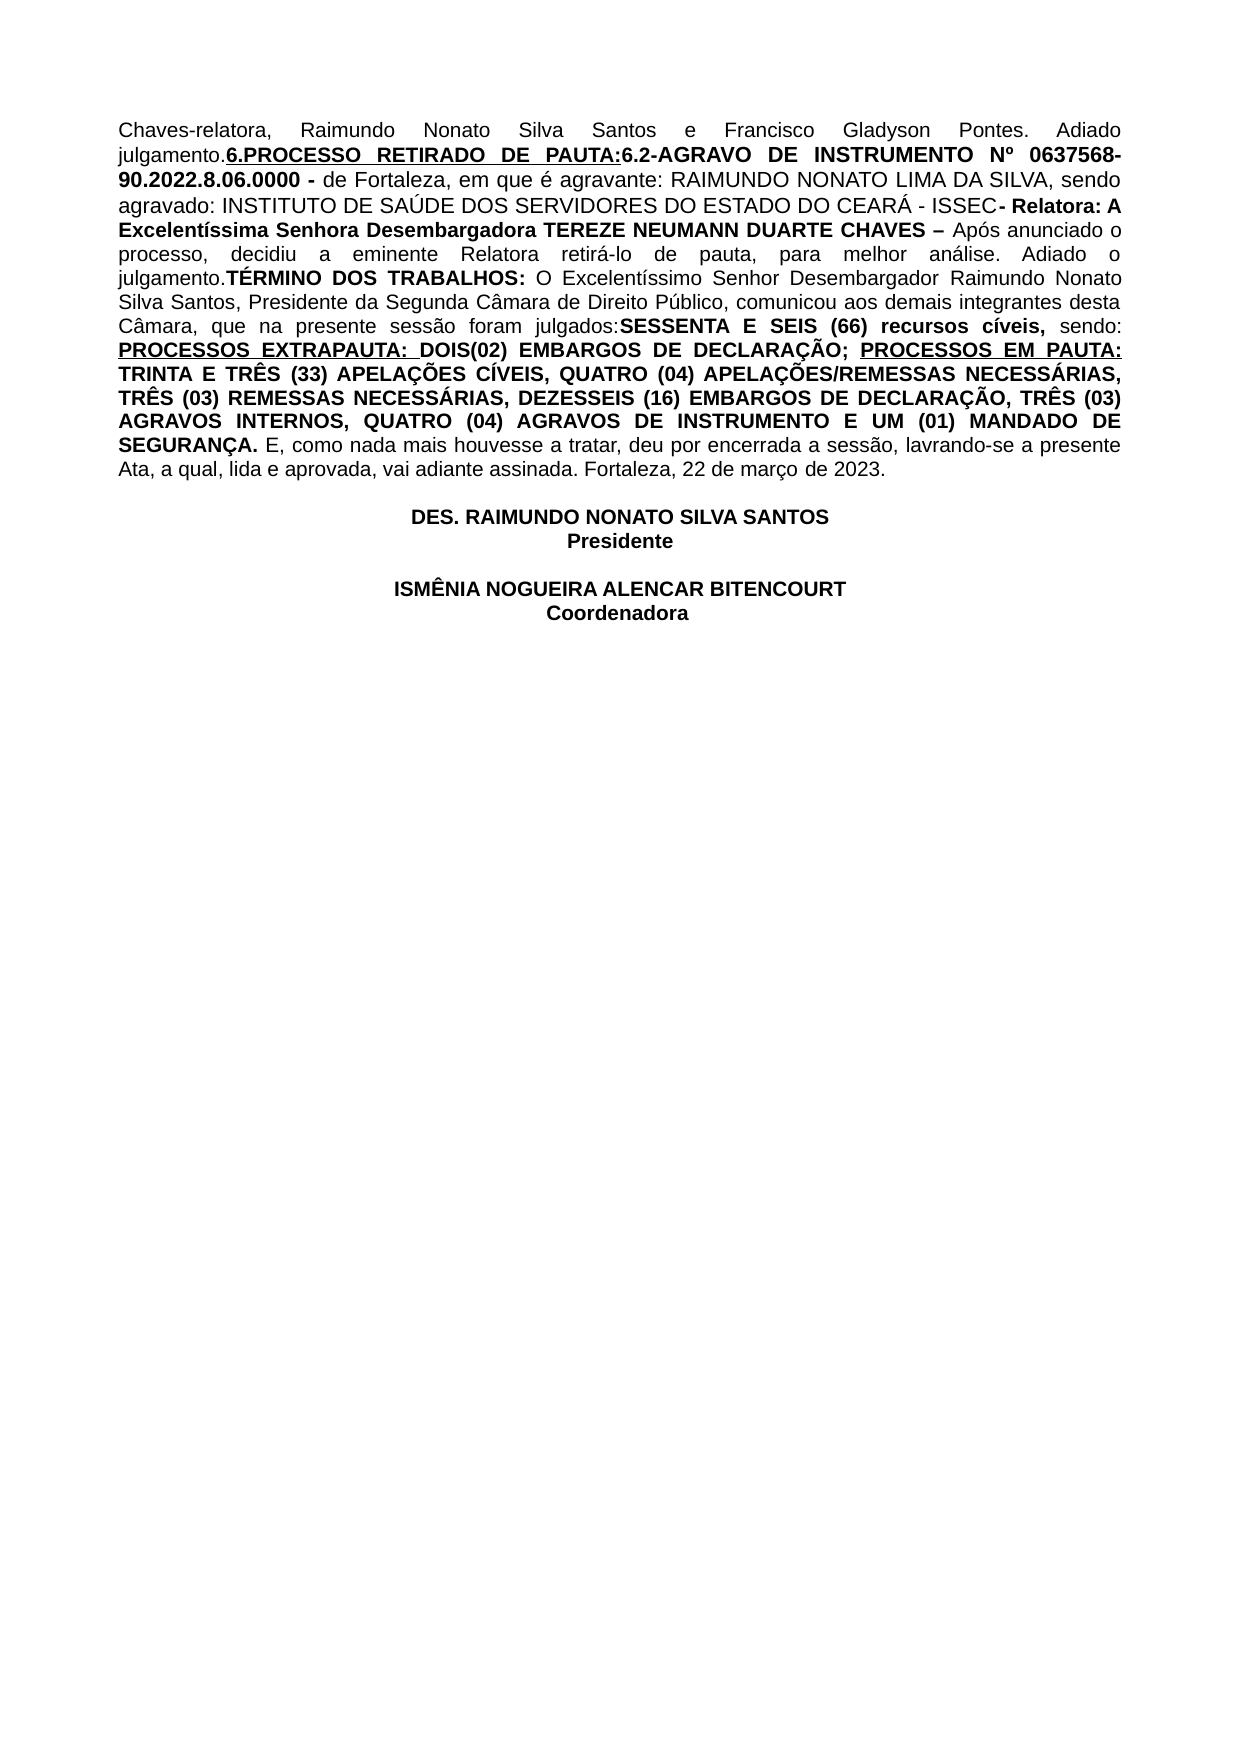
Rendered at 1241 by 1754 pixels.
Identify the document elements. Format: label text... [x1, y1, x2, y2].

text ISMÊNIA NOGUEIRA ALENCAR BITENCOURT [118, 577, 1122, 601]
text Coordenadora [118, 601, 1122, 625]
text DES. RAIMUNDO NONATO SILVA SANTOS [118, 505, 1122, 529]
text Presidente [118, 529, 1122, 553]
text Chaves-relatora, Raimundo Nonato Silva Santos e Francisco Gladyson Pontes. Adiado julgamento.6.PROCESSO RETIRADO DE PAUTA:6.2-AGRAVO DE INSTRUMENTO Nº 0637568-90.2022.8.06.0000 - de Fortaleza, em que é agravante: RAIMUNDO NONATO LIMA DA SILVA, sendo agravado: INSTITUTO DE SAÚDE DOS SERVIDORES DO ESTADO DO CEARÁ - ISSEC- Relatora: A Excelentíssima Senhora Desembargadora TEREZE NEUMANN DUARTE CHAVES – Após anunciado o processo, decidiu a eminente Relatora retirá-lo de pauta, para melhor análise. Adiado o julgamento.TÉRMINO DOS TRABALHOS: O Excelentíssimo Senhor Desembargador Raimundo Nonato Silva Santos, Presidente da Segunda Câmara de Direito Público, comunicou aos demais integrantes desta Câmara, que na presente sessão foram julgados:SESSENTA E SEIS (66) recursos cíveis, sendo: PROCESSOS EXTRAPAUTA: DOIS(02) EMBARGOS DE DECLARAÇÃO; PROCESSOS EM PAUTA: TRINTA E TRÊS (33) APELAÇÕES CÍVEIS, QUATRO (04) APELAÇÕES/REMESSAS NECESSÁRIAS, TRÊS (03) REMESSAS NECESSÁRIAS, DEZESSEIS (16) EMBARGOS DE DECLARAÇÃO, TRÊS (03) AGRAVOS INTERNOS, QUATRO (04) AGRAVOS DE INSTRUMENTO E UM (01) MANDADO DE SEGURANÇA. E, como nada mais houvesse a tratar, deu por encerrada a sessão, lavrando-se a presente Ata, a qual, lida e aprovada, vai adiante assinada. Fortaleza, 22 de março de 2023. [118, 118, 1122, 481]
